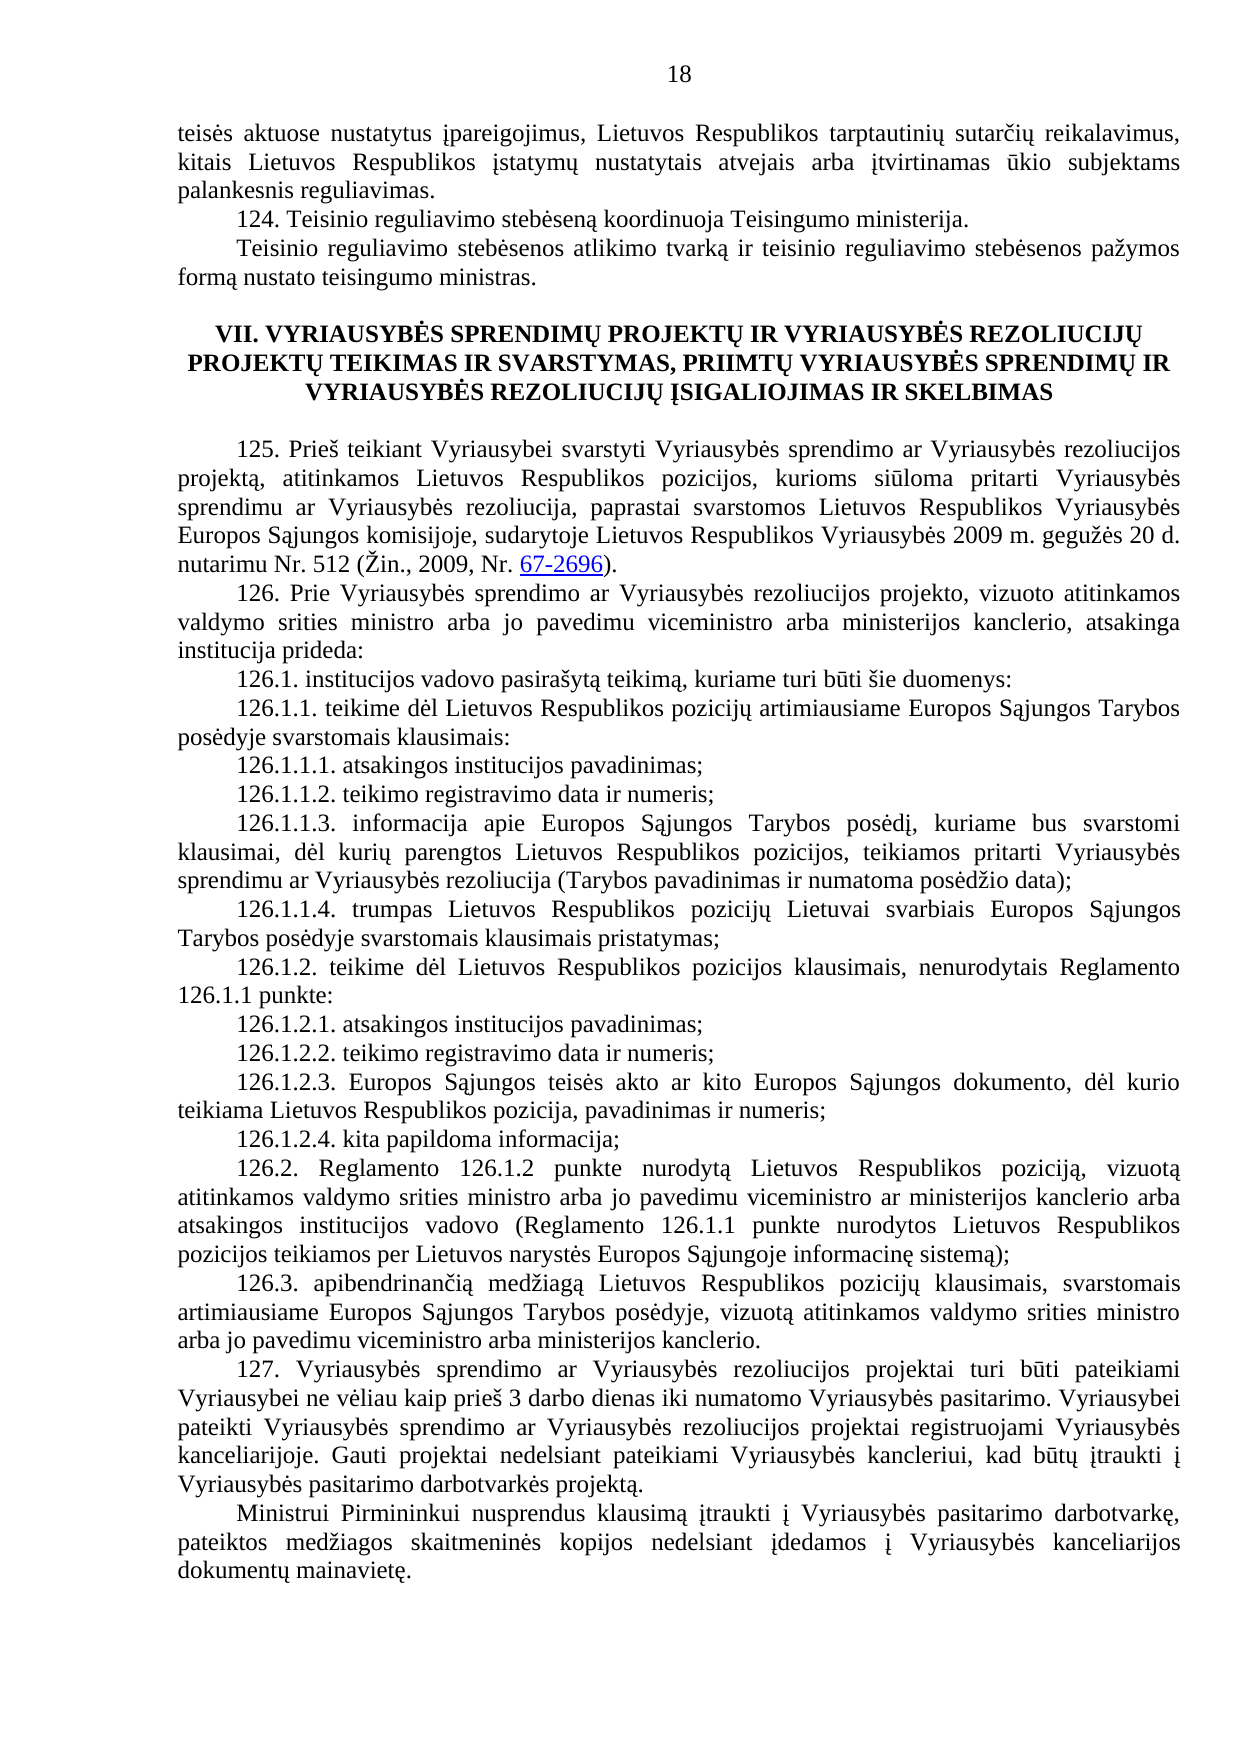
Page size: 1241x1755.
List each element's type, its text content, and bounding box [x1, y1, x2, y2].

text teisės aktuose nustatytus įpareigojimus, Lietuvos Respublikos tarptautinių sutarčių reikalavimus, kitais Lietuvos Respublikos įstatymų nustatytais atvejais arba įtvirtinamas ūkio subjektams palankesnis reguliavimas. [177, 118, 1181, 204]
text 124. Teisinio reguliavimo stebėseną koordinuoja Teisingumo ministerija. [177, 204, 1181, 233]
text 126.1.1.1. atsakingos institucijos pavadinimas; [177, 751, 1181, 779]
text 126.1.1.3. informacija apie Europos Sąjungos Tarybos posėdį, kuriame bus svarstomi klausimai, dėl kurių parengtos Lietuvos Respublikos pozicijos, teikiamos pritarti Vyriausybės sprendimu ar Vyriausybės rezoliucija (Tarybos pavadinimas ir numatoma posėdžio data); [177, 808, 1181, 894]
text 126.1.2.3. Europos Sąjungos teisės akto ar kito Europos Sąjungos dokumento, dėl kurio teikiama Lietuvos Respublikos pozicija, pavadinimas ir numeris; [177, 1067, 1181, 1124]
text 126.1.2. teikime dėl Lietuvos Respublikos pozicijos klausimais, nenurodytais Reglamento 126.1.1 punkte: [177, 952, 1181, 1009]
text 126.1.1.4. trumpas Lietuvos Respublikos pozicijų Lietuvai svarbiais Europos Sąjungos Tarybos posėdyje svarstomais klausimais pristatymas; [177, 894, 1181, 952]
text 125. Prieš teikiant Vyriausybei svarstyti Vyriausybės sprendimo ar Vyriausybės rezoliucijos projektą, atitinkamos Lietuvos Respublikos pozicijos, kurioms siūloma pritarti Vyriausybės sprendimu ar Vyriausybės rezoliucija, paprastai svarstomos Lietuvos Respublikos Vyriausybės Europos Sąjungos komisijoje, sudarytoje Lietuvos Respublikos Vyriausybės 2009 m. gegužės 20 d. nutarimu Nr. 512 (Žin., 2009, Nr. 67-2696). [177, 434, 1181, 578]
text 126.3. apibendrinančią medžiagą Lietuvos Respublikos pozicijų klausimais, svarstomais artimiausiame Europos Sąjungos Tarybos posėdyje, vizuotą atitinkamos valdymo srities ministro arba jo pavedimu viceministro arba ministerijos kanclerio. [177, 1268, 1181, 1354]
text 126.1.2.4. kita papildoma informacija; [177, 1124, 1181, 1153]
text 126. Prie Vyriausybės sprendimo ar Vyriausybės rezoliucijos projekto, vizuoto atitinkamos valdymo srities ministro arba jo pavedimu viceministro arba ministerijos kanclerio, atsakinga institucija prideda: [177, 578, 1181, 664]
text 126.2. Reglamento 126.1.2 punkte nurodytą Lietuvos Respublikos poziciją, vizuotą atitinkamos valdymo srities ministro arba jo pavedimu viceministro ar ministerijos kanclerio arba atsakingos institucijos vadovo (Reglamento 126.1.1 punkte nurodytos Lietuvos Respublikos pozicijos teikiamos per Lietuvos narystės Europos Sąjungoje informacinę sistemą); [177, 1153, 1181, 1268]
text 127. Vyriausybės sprendimo ar Vyriausybės rezoliucijos projektai turi būti pateikiami Vyriausybei ne vėliau kaip prieš 3 darbo dienas iki numatomo Vyriausybės pasitarimo. Vyriausybei pateikti Vyriausybės sprendimo ar Vyriausybės rezoliucijos projektai registruojami Vyriausybės kanceliarijoje. Gauti projektai nedelsiant pateikiami Vyriausybės kancleriui, kad būtų įtraukti į Vyriausybės pasitarimo darbotvarkės projektą. [177, 1354, 1181, 1498]
text 126.1. institucijos vadovo pasirašytą teikimą, kuriame turi būti šie duomenys: [177, 664, 1181, 693]
text VII. VYRIAUSYBĖS SPRENDIMŲ PROJEKTŲ IR VYRIAUSYBĖS REZOLIUCIJŲ PROJEKTŲ TEIKIMAS IR SVARSTYMAS, PRIIMTŲ VYRIAUSYBĖS SPRENDIMŲ IR VYRIAUSYBĖS REZOLIUCIJŲ ĮSIGALIOJIMAS IR SKELBIMAS [177, 319, 1181, 406]
text Ministrui Pirmininkui nusprendus klausimą įtraukti į Vyriausybės pasitarimo darbotvarkę, pateiktos medžiagos skaitmeninės kopijos nedelsiant įdedamos į Vyriausybės kanceliarijos dokumentų mainavietę. [177, 1498, 1181, 1584]
text 126.1.1.2. teikimo registravimo data ir numeris; [177, 779, 1181, 808]
text 126.1.2.1. atsakingos institucijos pavadinimas; [177, 1009, 1181, 1038]
text Teisinio reguliavimo stebėsenos atlikimo tvarką ir teisinio reguliavimo stebėsenos pažymos formą nustato teisingumo ministras. [177, 233, 1181, 291]
text 126.1.2.2. teikimo registravimo data ir numeris; [177, 1038, 1181, 1067]
text 126.1.1. teikime dėl Lietuvos Respublikos pozicijų artimiausiame Europos Sąjungos Tarybos posėdyje svarstomais klausimais: [177, 693, 1181, 751]
